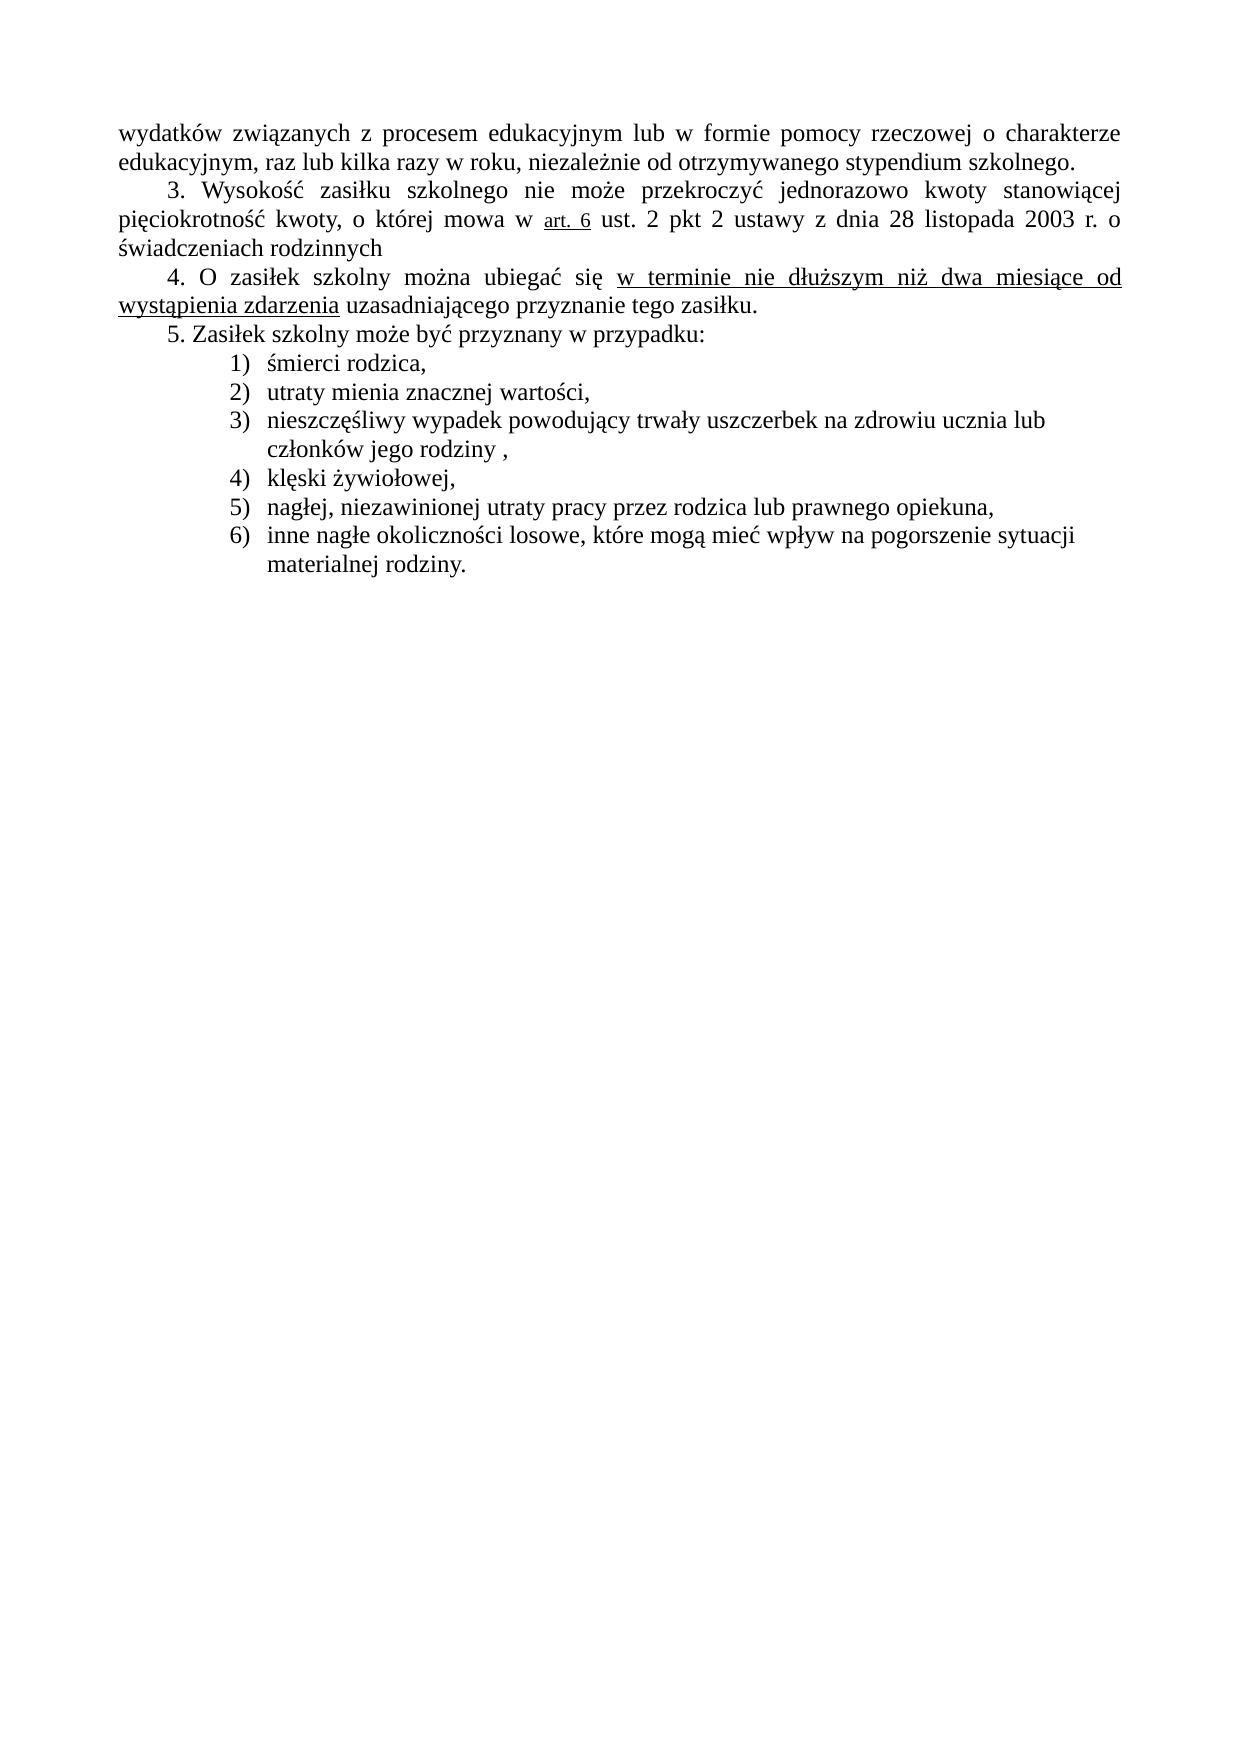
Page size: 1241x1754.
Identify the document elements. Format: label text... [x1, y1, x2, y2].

list klęski żywiołowej, [229, 463, 1122, 492]
text 5. Zasiłek szkolny może być przyznany w przypadku: [118, 319, 1122, 348]
text wydatków związanych z procesem edukacyjnym lub w formie pomocy rzeczowej o charakterze edukacyjnym, raz lub kilka razy w roku, niezależnie od otrzymywanego stypendium szkolnego. [118, 118, 1122, 176]
list inne nagłe okoliczności losowe, które mogą mieć wpływ na pogorszenie sytuacji materialnej rodziny. [229, 521, 1122, 578]
list utraty mienia znacznej wartości, [229, 377, 1122, 406]
text 3. Wysokość zasiłku szkolnego nie może przekroczyć jednorazowo kwoty stanowiącej pięciokrotność kwoty, o której mowa w art. 6 ust. 2 pkt 2 ustawy z dnia 28 listopada 2003 r. o świadczeniach rodzinnych [118, 176, 1122, 262]
list nieszczęśliwy wypadek powodujący trwały uszczerbek na zdrowiu ucznia lub członków jego rodziny , [229, 406, 1122, 463]
text 4. O zasiłek szkolny można ubiegać się w terminie nie dłuższym niż dwa miesiące od wystąpienia zdarzenia uzasadniającego przyznanie tego zasiłku. [118, 262, 1122, 319]
list nagłej, niezawinionej utraty pracy przez rodzica lub prawnego opiekuna, [229, 492, 1122, 521]
list śmierci rodzica, [229, 348, 1122, 377]
